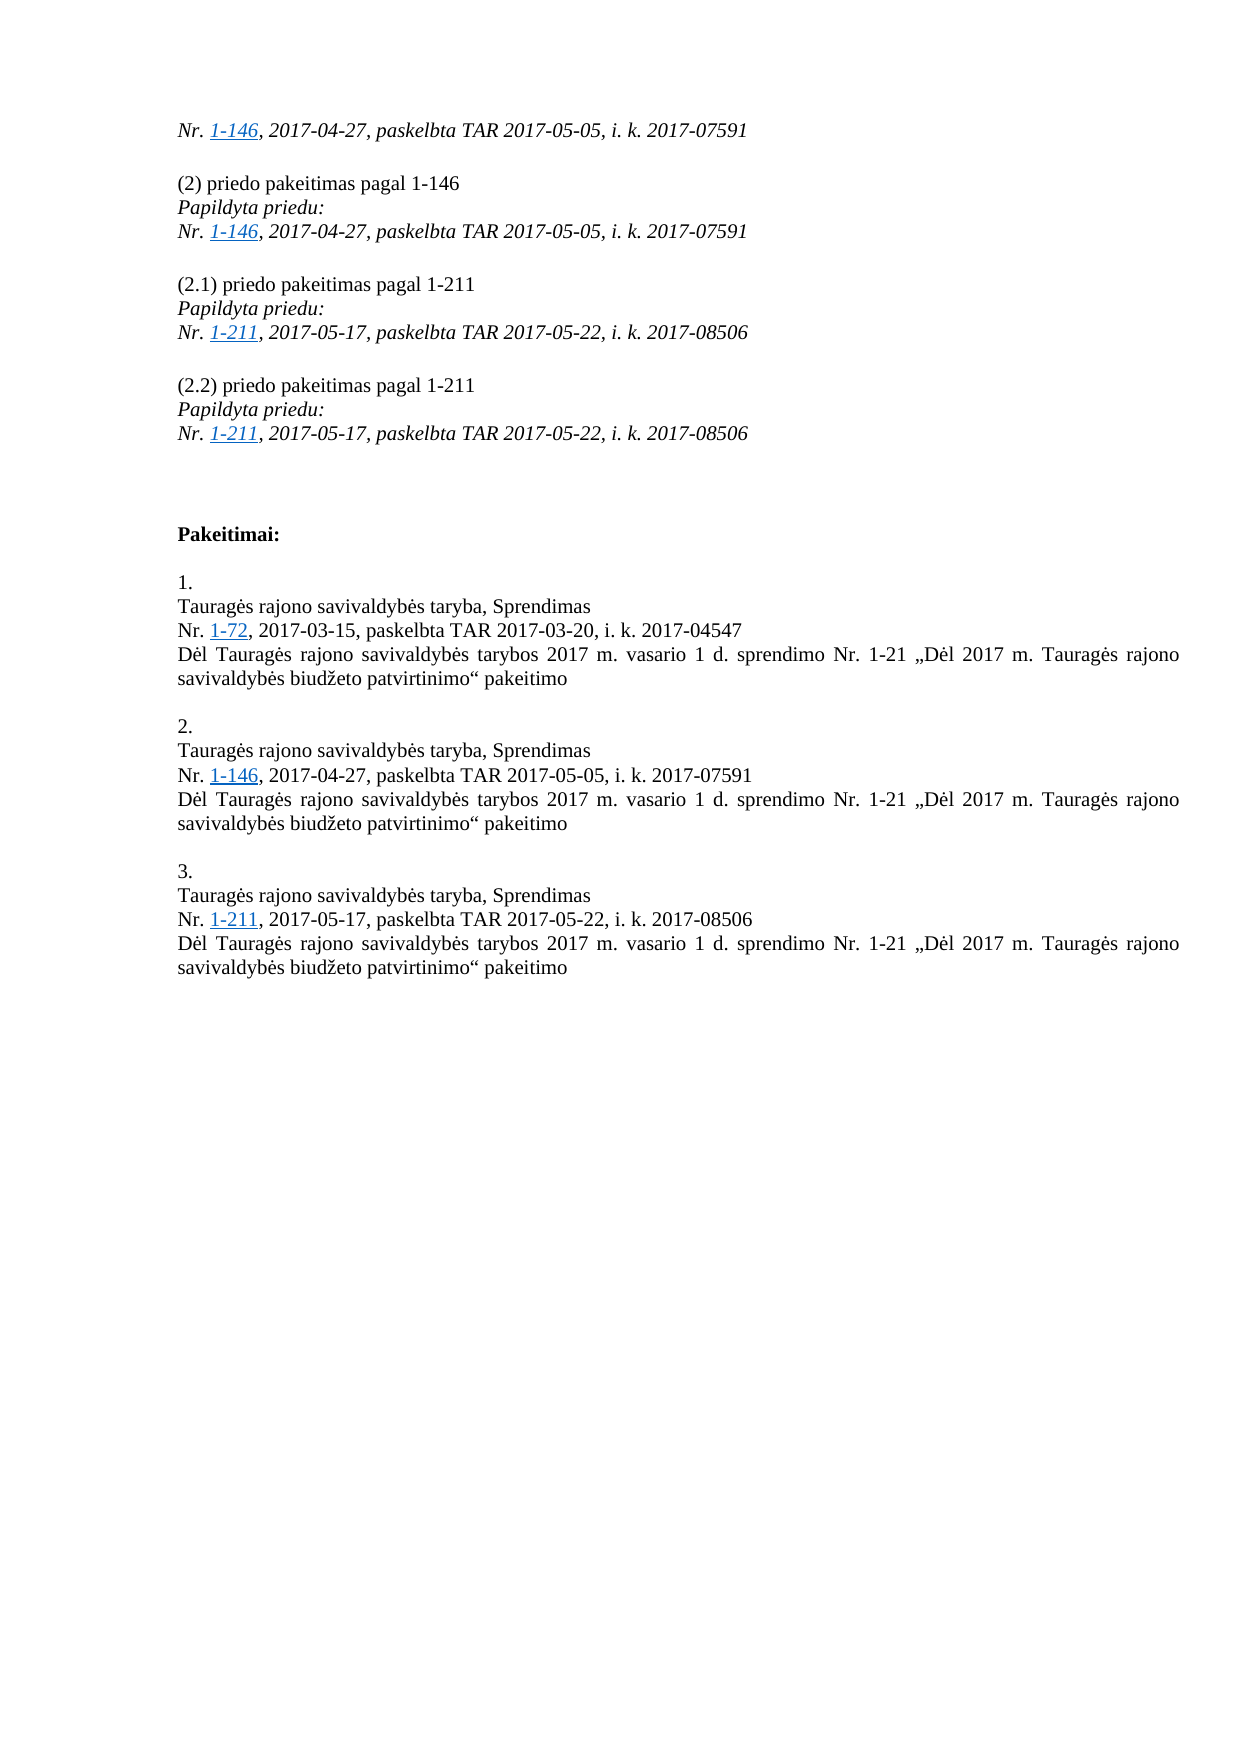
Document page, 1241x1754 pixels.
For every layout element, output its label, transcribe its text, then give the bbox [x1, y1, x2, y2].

text Tauragės rajono savivaldybės taryba, Sprendimas [177, 883, 1181, 907]
text 3. [177, 859, 1181, 883]
text Nr. 1-146, 2017-04-27, paskelbta TAR 2017-05-05, i. k. 2017-07591 [177, 762, 1181, 787]
text Papildyta priedu: [177, 397, 1181, 421]
text Dėl Tauragės rajono savivaldybės tarybos 2017 m. vasario 1 d. sprendimo Nr. 1-21 „Dėl 2017 m. Tauragės rajono savivaldybės biudžeto patvirtinimo“ pakeitimo [177, 931, 1181, 979]
text Tauragės rajono savivaldybės taryba, Sprendimas [177, 594, 1181, 618]
text Dėl Tauragės rajono savivaldybės tarybos 2017 m. vasario 1 d. sprendimo Nr. 1-21 „Dėl 2017 m. Tauragės rajono savivaldybės biudžeto patvirtinimo“ pakeitimo [177, 787, 1181, 835]
text Nr. 1-72, 2017-03-15, paskelbta TAR 2017-03-20, i. k. 2017-04547 [177, 618, 1181, 642]
text Nr. 1-146, 2017-04-27, paskelbta TAR 2017-05-05, i. k. 2017-07591 [177, 118, 1181, 142]
text Papildyta priedu: [177, 296, 1181, 320]
text (2) priedo pakeitimas pagal 1-146 [177, 171, 1181, 195]
text (2.1) priedo pakeitimas pagal 1-211 [177, 272, 1181, 296]
text Nr. 1-211, 2017-05-17, paskelbta TAR 2017-05-22, i. k. 2017-08506 [177, 907, 1181, 931]
text Nr. 1-211, 2017-05-17, paskelbta TAR 2017-05-22, i. k. 2017-08506 [177, 421, 1181, 445]
text Nr. 1-211, 2017-05-17, paskelbta TAR 2017-05-22, i. k. 2017-08506 [177, 320, 1181, 344]
text Pakeitimai: [177, 522, 1181, 546]
text Nr. 1-146, 2017-04-27, paskelbta TAR 2017-05-05, i. k. 2017-07591 [177, 219, 1181, 243]
text Papildyta priedu: [177, 195, 1181, 219]
text Tauragės rajono savivaldybės taryba, Sprendimas [177, 738, 1181, 762]
text (2.2) priedo pakeitimas pagal 1-211 [177, 373, 1181, 397]
text Dėl Tauragės rajono savivaldybės tarybos 2017 m. vasario 1 d. sprendimo Nr. 1-21 „Dėl 2017 m. Tauragės rajono savivaldybės biudžeto patvirtinimo“ pakeitimo [177, 642, 1181, 690]
text 1. [177, 570, 1181, 594]
text 2. [177, 714, 1181, 738]
